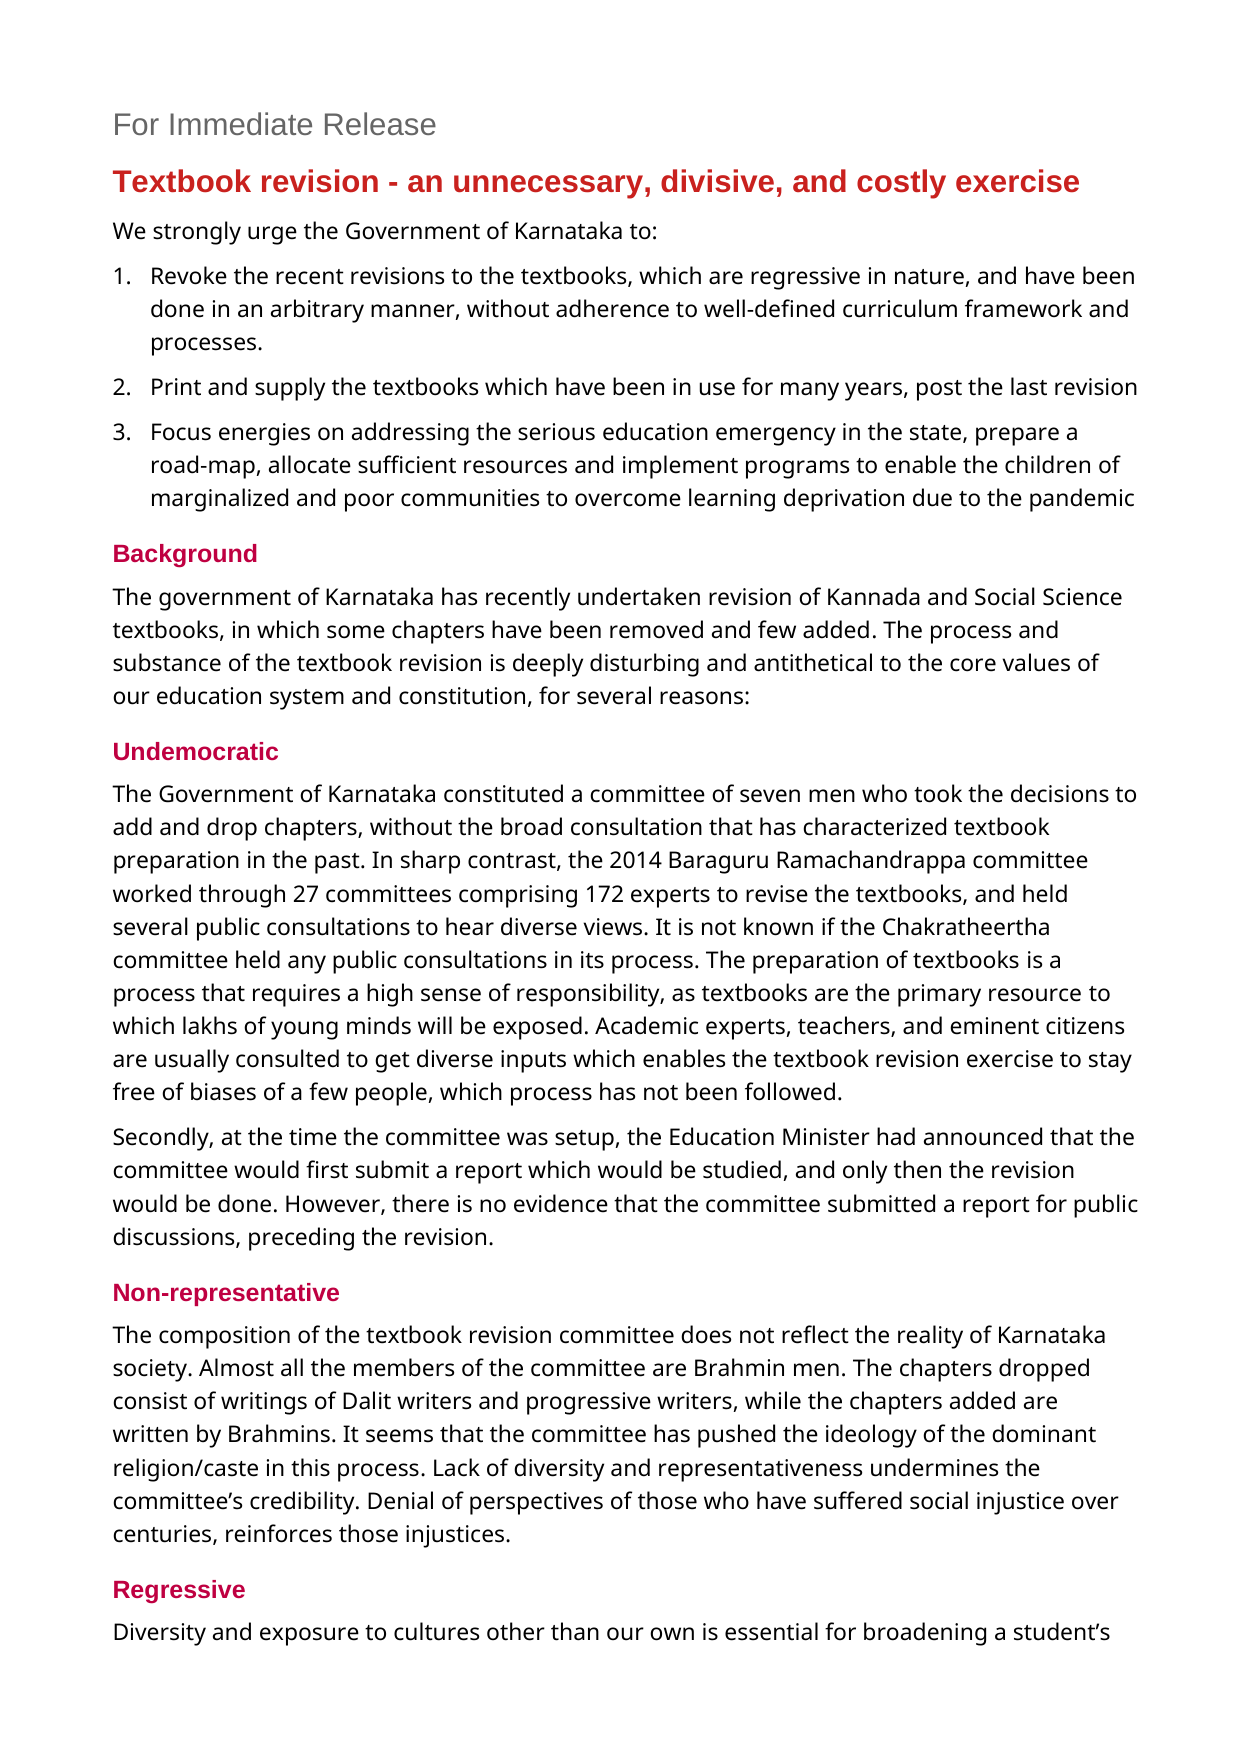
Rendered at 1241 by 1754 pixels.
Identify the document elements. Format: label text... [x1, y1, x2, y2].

subtitle Regressive [112, 1575, 1140, 1604]
text The government of Karnataka has recently undertaken revision of Kannada and Social Science textbooks, in which some chapters have been removed and few added. The process and substance of the textbook revision is deeply disturbing and antithetical to the core values of our education system and constitution, for several reasons: [112, 580, 1140, 711]
subtitle Background [112, 539, 1140, 568]
list Print and supply the textbooks which have been in use for many years, post the last revision [112, 371, 1140, 402]
text Secondly, at the time the committee was setup, the Education Minister had announced that the committee would first submit a report which would be studied, and only then the revision would be done. However, there is no evidence that the committee submitted a report for public discussions, preceding the revision. [112, 1121, 1140, 1252]
subtitle Non-representative [112, 1278, 1140, 1307]
subtitle For Immediate Release [112, 106, 1140, 142]
text The composition of the textbook revision committee does not reflect the reality of Karnataka society. Almost all the members of the committee are Brahmin men. The chapters dropped consist of writings of Dalit writers and progressive writers, while the chapters added are written by Brahmins. It seems that the committee has pushed the ideology of the dominant religion/caste in this process. Lack of diversity and representativeness undermines the committee’s credibility. Denial of perspectives of those who have suffered social injustice over centuries, reinforces those injustices. [112, 1319, 1140, 1549]
subtitle Undemocratic [112, 737, 1140, 766]
text We strongly urge the Government of Karnataka to: [112, 215, 1140, 246]
list Focus energies on addressing the serious education emergency in the state, prepare a road-map, allocate sufficient resources and implement programs to enable the children of marginalized and poor communities to overcome learning deprivation due to the pandemic [112, 416, 1140, 513]
text The Government of Karnataka constituted a committee of seven men who took the decisions to add and drop chapters, without the broad consultation that has characterized textbook preparation in the past. In sharp contrast, the 2014 Baraguru Ramachandrappa committee worked through 27 committees comprising 172 experts to revise the textbooks, and held several public consultations to hear diverse views. It is not known if the Chakratheertha committee held any public consultations in its process. The preparation of textbooks is a process that requires a high sense of responsibility, as textbooks are the primary resource to which lakhs of young minds will be exposed. Academic experts, teachers, and eminent citizens are usually consulted to get diverse inputs which enables the textbook revision exercise to stay free of biases of a few people, which process has not been followed. [112, 778, 1140, 1108]
subtitle Textbook revision - an unnecessary, divisive, and costly exercise [112, 163, 1140, 199]
text Diversity and exposure to cultures other than our own is essential for broadening a student’s [112, 1616, 1140, 1647]
list Revoke the recent revisions to the textbooks, which are regressive in nature, and have been done in an arbitrary manner, without adherence to well-defined curriculum framework and processes. [112, 260, 1140, 357]
